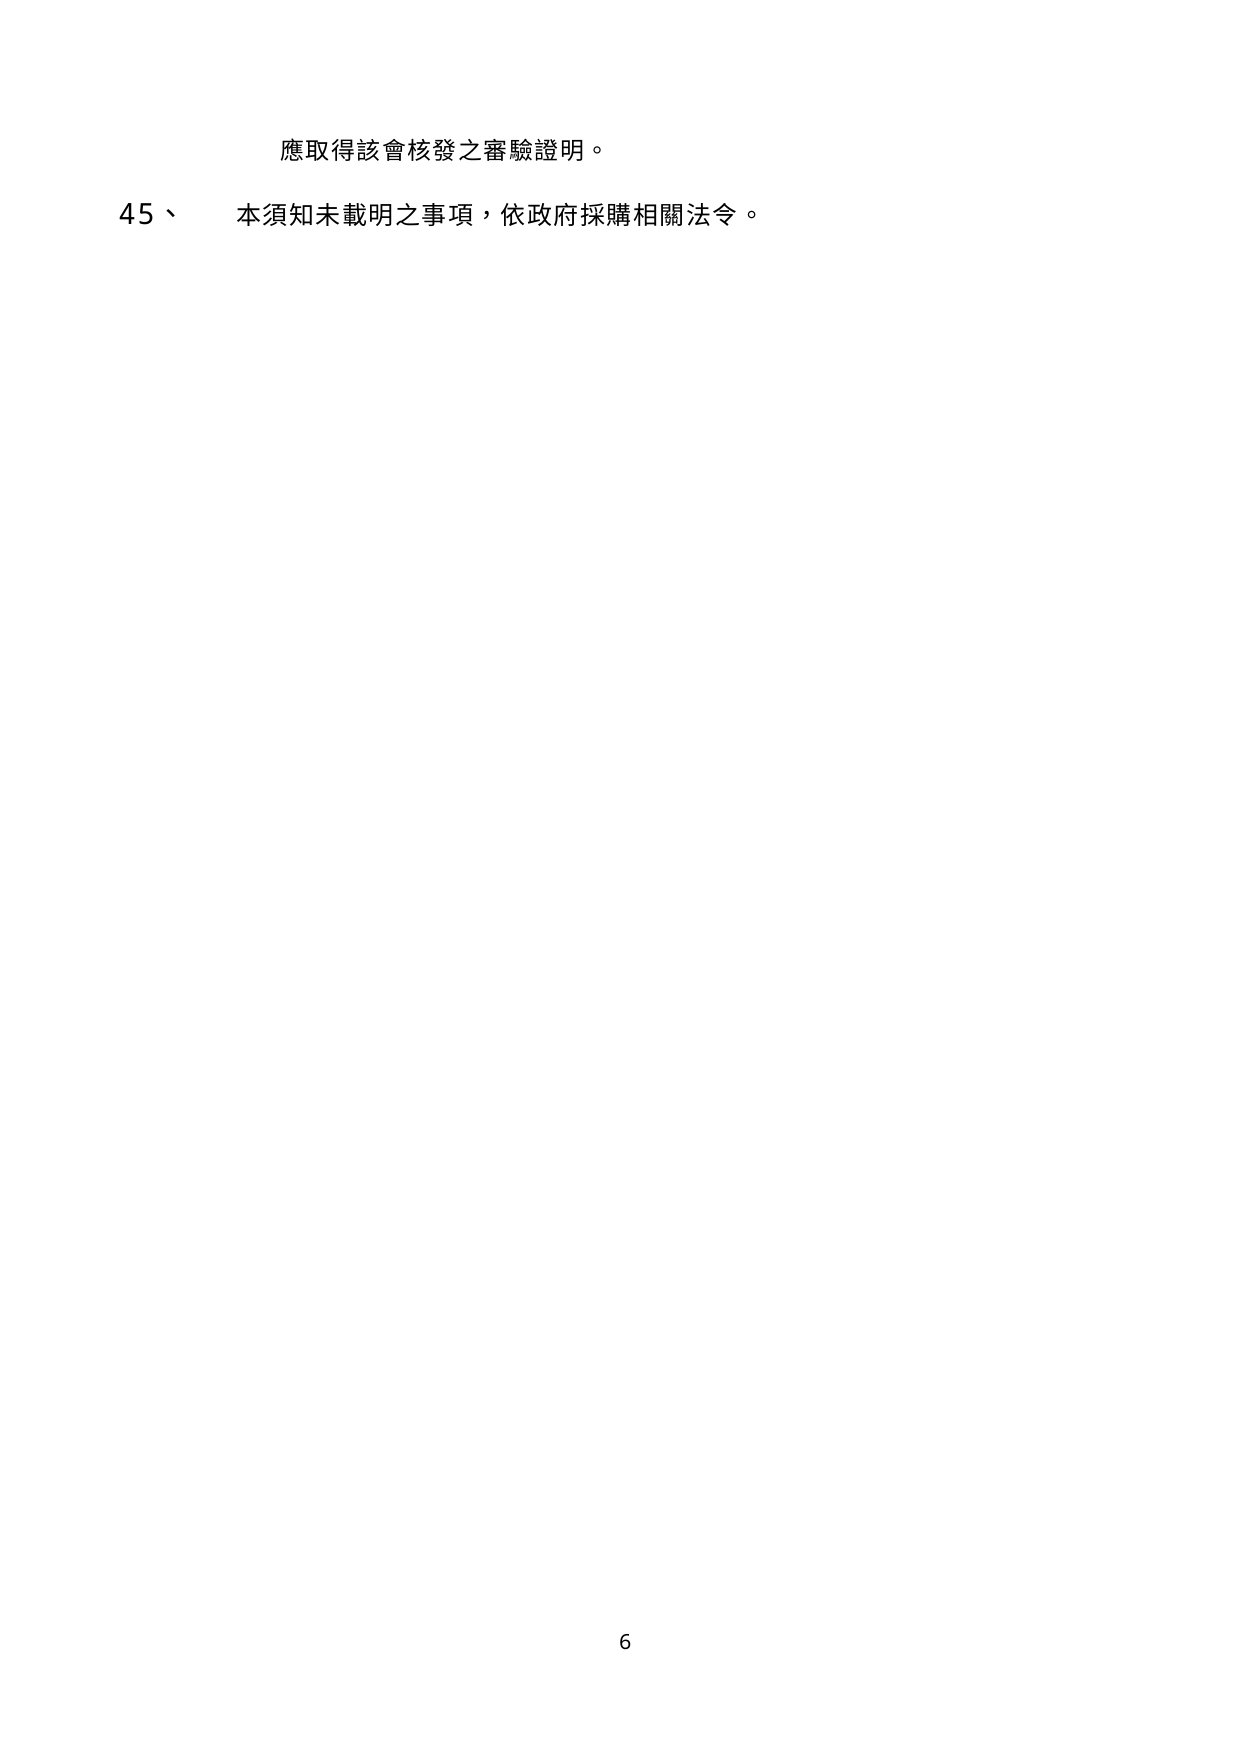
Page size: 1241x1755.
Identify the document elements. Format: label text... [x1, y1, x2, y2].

text (2)廠商履約所使用之無人機，除依遙控無人機管理規則第6條及第17條規定於交通部民用航空局註冊登錄外，並應經無人機主管機關(交通部)及資通安全主管機關(數位發展部)認可之專業單位資安檢測通過(具有軟硬體不受干擾入侵、且無後門傳輸資料)並持有該單位核發之資安檢測合格證明；具射頻功能且屬國家通訊傳播委員會公告「應經核准之電信管制射頻器材」者，應取得該會核發之審驗證明。 [118, 108, 1122, 170]
list 本須知未載明之事項，依政府採購相關法令。 [118, 170, 1122, 233]
